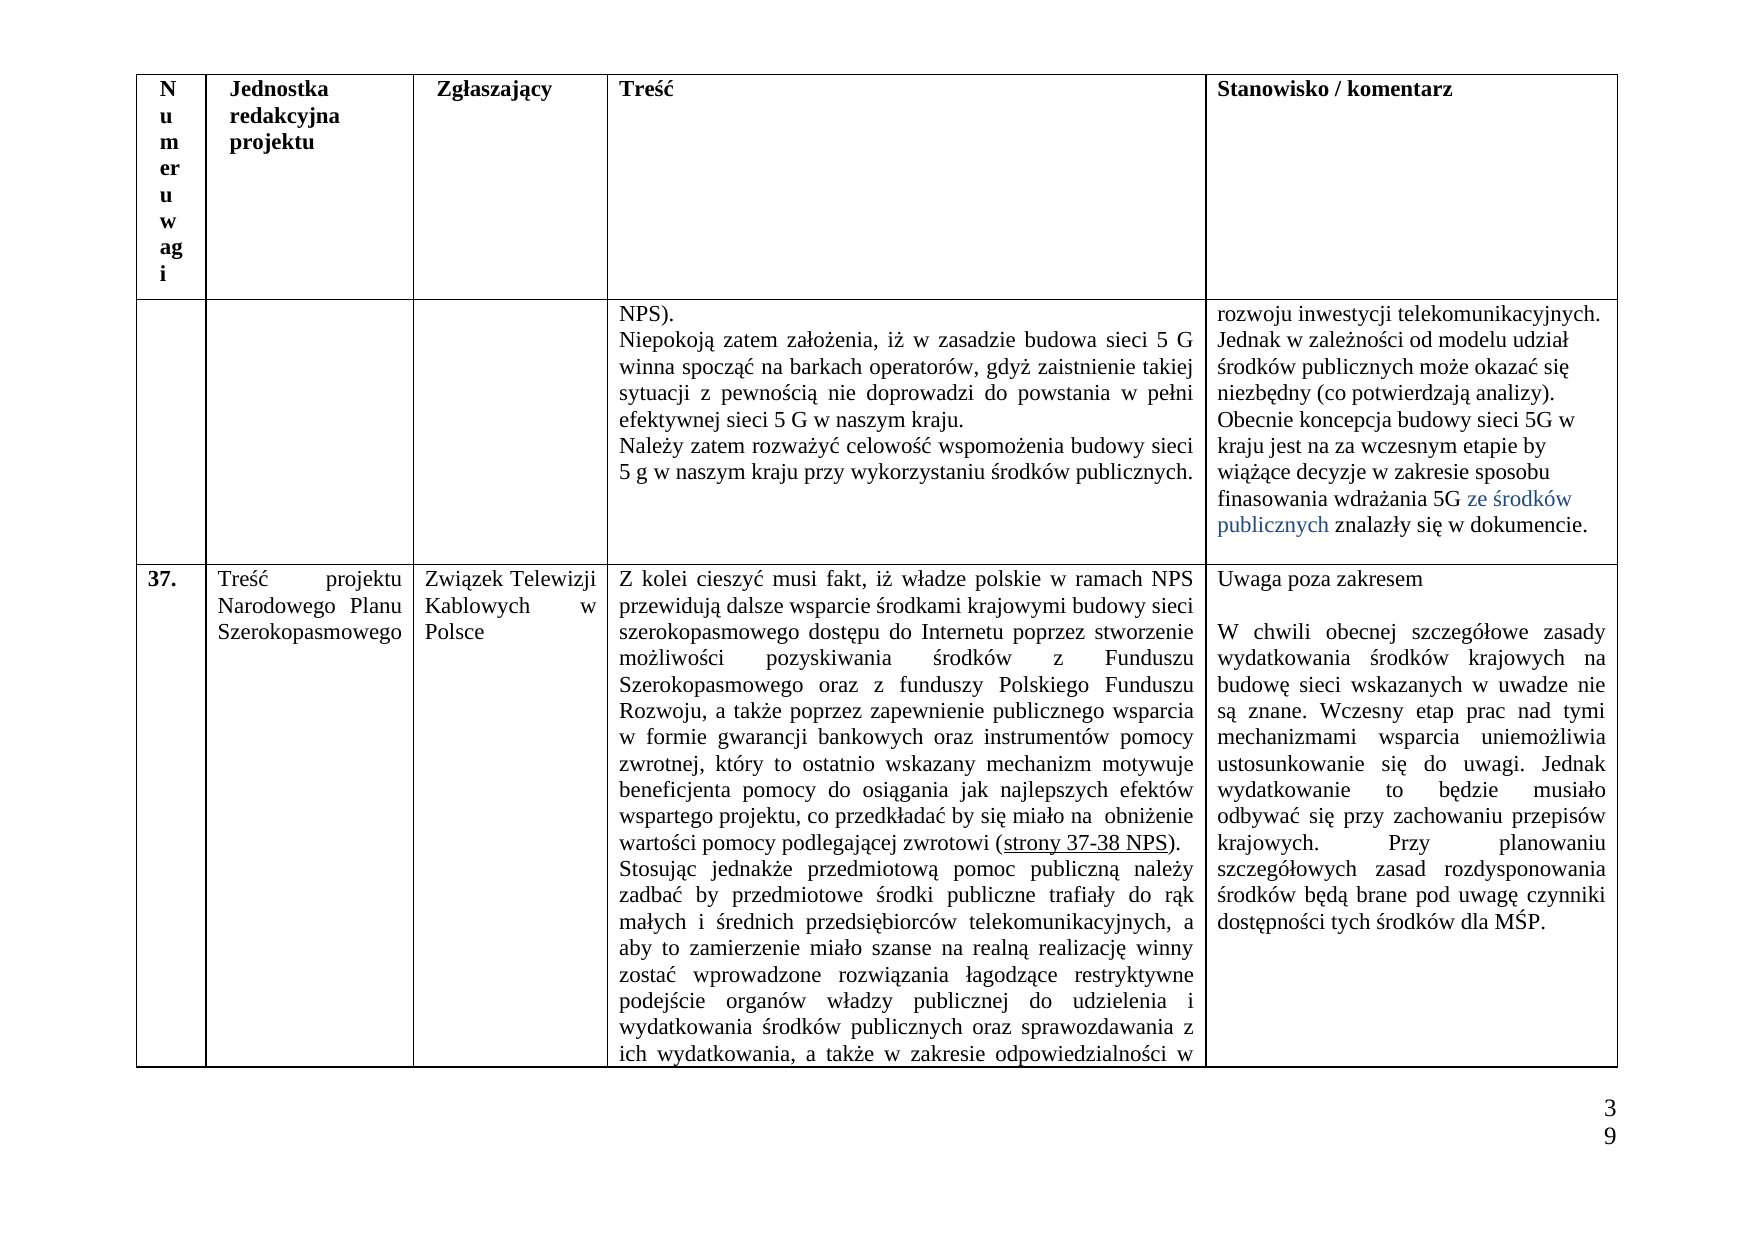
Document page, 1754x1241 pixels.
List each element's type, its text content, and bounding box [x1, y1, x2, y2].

table_cell Z kolei cieszyć musi fakt, iż władze polskie w ramach NPS przewidują dalsze wsparcie środkami krajowymi budowy sieci szerokopasmowego dostępu do Internetu poprzez stworzenie możliwości pozyskiwania środków z Funduszu Szerokopasmowego oraz z funduszy Polskiego Funduszu Rozwoju, a także poprzez zapewnienie publicznego wsparcia w formie gwarancji bankowych oraz instrumentów pomocy zwrotnej, który to ostatnio wskazany mechanizm motywuje beneficjenta pomocy do osiągania jak najlepszych efektów wspartego projektu, co przedkładać by się miało na obniżenie wartości pomocy podlegającej zwrotowi (strony 37-38 NPS). Stosując jednakże przedmiotową pomoc publiczną należy zadbać by przedmiotowe środki publiczne trafiały do rąk małych i średnich przedsiębiorców telekomunikacyjnych, a aby to zamierzenie miało szanse na realną realizację winny zostać wprowadzone rozwiązania łagodzące restryktywne podejście organów władzy publicznej do udzielenia i wydatkowania środków publicznych oraz sprawozdawania z ich wydatkowania, a także w zakresie odpowiedzialności w [608, 565, 1205, 1066]
table_cell rozwoju inwestycji telekomunikacyjnych. Jednak w zależności od modelu udział środków publicznych może okazać się niezbędny (co potwierdzają analizy). Obecnie koncepcja budowy sieci 5G w kraju jest na za wczesnym etapie by wiążące decyzje w zakresie sposobu finasowania wdrażania 5G ze środków publicznych znalazły się w dokumencie. [1207, 300, 1617, 564]
table_header Numer uwagi [137, 75, 205, 299]
table_cell Treść projektu Narodowego Planu Szerokopasmowego [207, 565, 413, 1066]
table_cell [207, 300, 413, 564]
table_cell Uwaga poza zakresem W chwili obecnej szczegółowe zasady wydatkowania środków krajowych na budowę sieci wskazanych w uwadze nie są znane. Wczesny etap prac nad tymi mechanizmami wsparcia uniemożliwia ustosunkowanie się do uwagi. Jednak wydatkowanie to będzie musiało odbywać się przy zachowaniu przepisów krajowych. Przy planowaniu szczegółowych zasad rozdysponowania środków będą brane pod uwagę czynniki dostępności tych środków dla MŚP. [1207, 565, 1617, 1066]
table_header Stanowisko / komentarz [1207, 75, 1617, 299]
table_header Zgłaszający [414, 75, 607, 299]
table_header Jednostka redakcyjna projektu [207, 75, 413, 299]
table_cell Związek Telewizji Kablowych w Polsce [414, 565, 607, 1066]
table_header Treść [608, 75, 1205, 299]
table_cell [137, 300, 205, 564]
table_cell [137, 565, 205, 1066]
table_cell [414, 300, 607, 564]
table_cell NPS). Niepokoją zatem założenia, iż w zasadzie budowa sieci 5 G winna spocząć na barkach operatorów, gdyż zaistnienie takiej sytuacji z pewnością nie doprowadzi do powstania w pełni efektywnej sieci 5 G w naszym kraju. Należy zatem rozważyć celowość wspomożenia budowy sieci 5 g w naszym kraju przy wykorzystaniu środków publicznych. [608, 300, 1205, 564]
